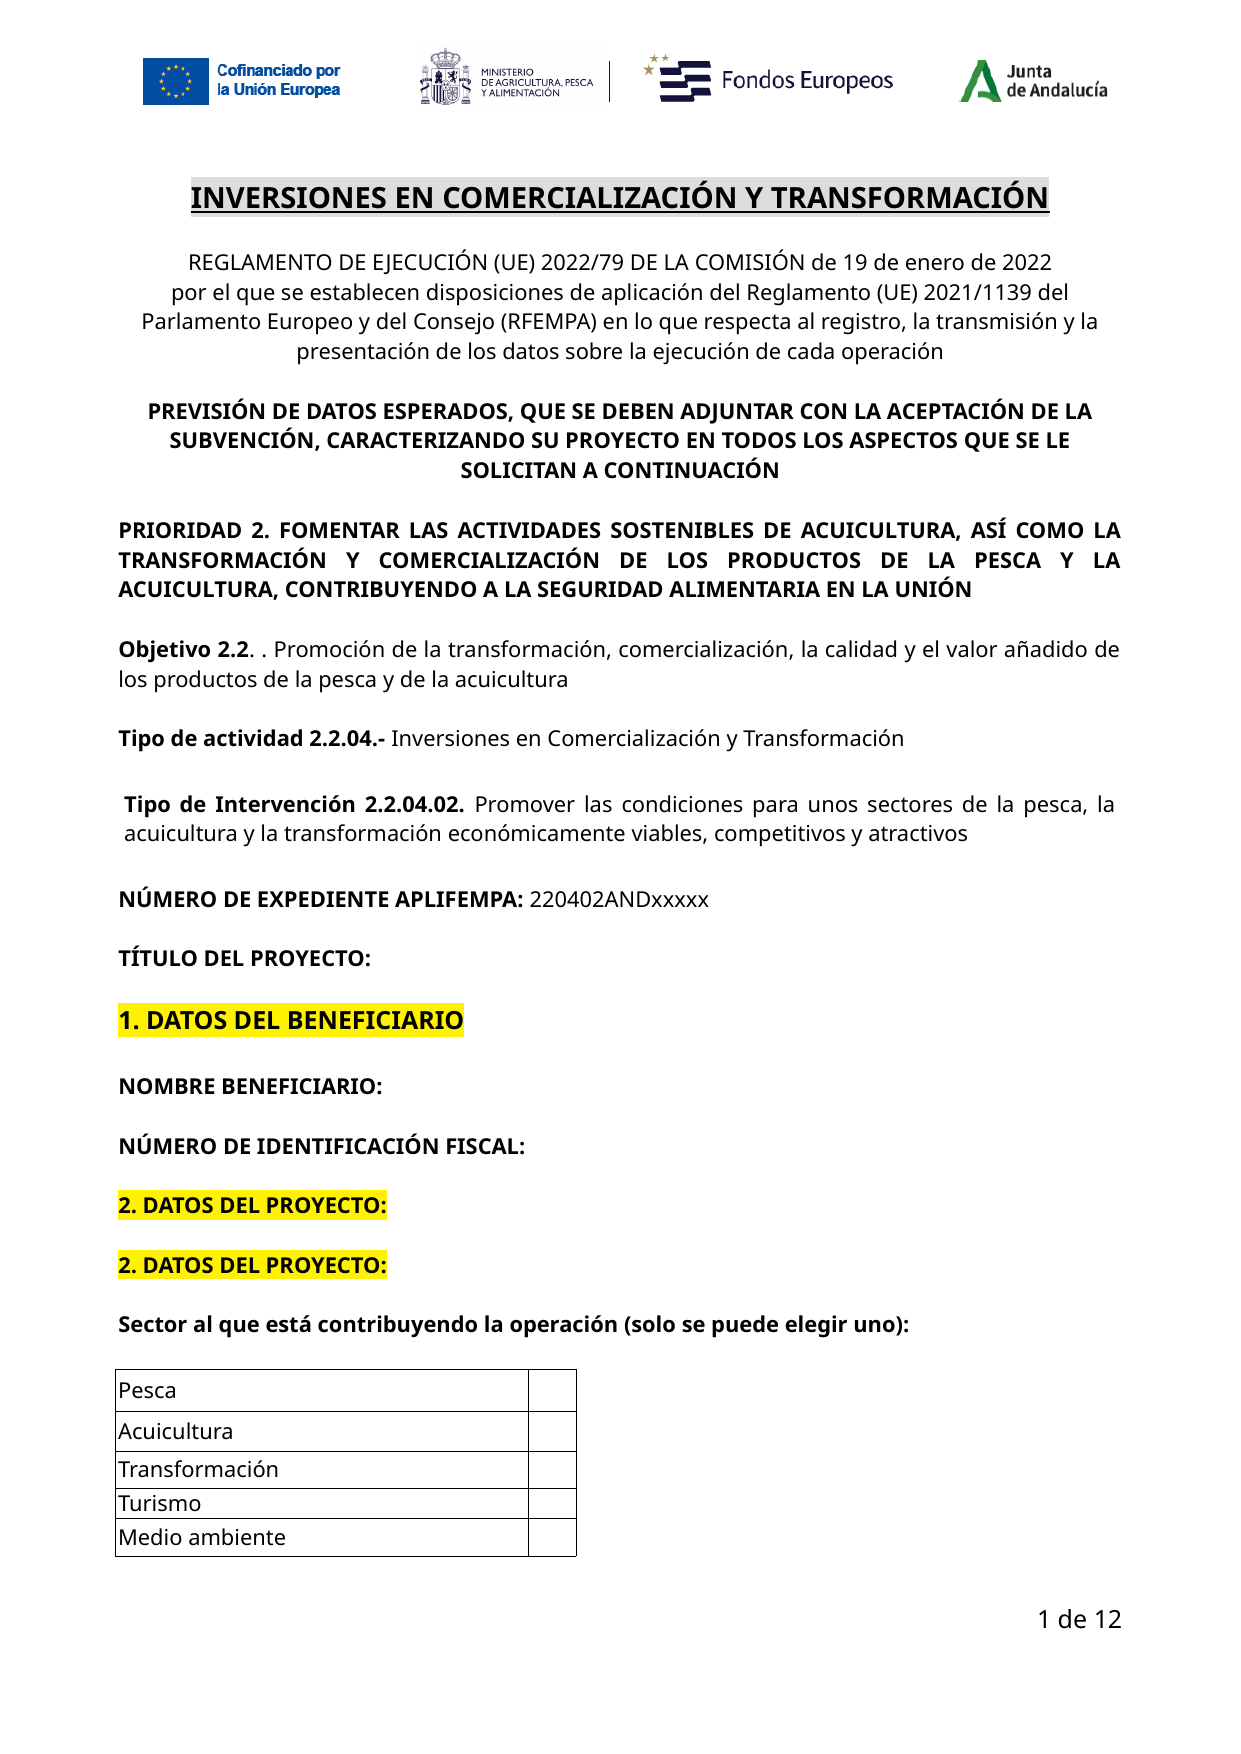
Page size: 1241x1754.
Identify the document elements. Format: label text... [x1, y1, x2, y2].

picture [157, 53, 299, 141]
text NÚMERO DE EXPEDIENTE APLIFEMPA: 220402ANDxxxxx [118, 884, 1122, 913]
table_cell Medio ambiente [116, 1519, 528, 1556]
table_header Pesca [116, 1370, 528, 1411]
table_header [529, 1370, 576, 1411]
text NÚMERO DE IDENTIFICACIÓN FISCAL: [118, 1131, 1122, 1160]
text 1. DATOS DEL BENEFICIARIO [118, 1003, 1122, 1037]
text PRIORIDAD 2. FOMENTAR LAS ACTIVIDADES SOSTENIBLES DE ACUICULTURA, ASÍ COMO LA TRANSFORMACIÓN Y COMERCIALIZACIÓN DE LOS PRODUCTOS DE LA PESCA Y LA ACUICULTURA, CONTRIBUYENDO A LA SEGURIDAD ALIMENTARIA EN LA UNIÓN [118, 515, 1122, 604]
text TÍTULO DEL PROYECTO: [118, 943, 1122, 973]
text Objetivo 2.2. . Promoción de la transformación, comercialización, la calidad y el valor añadido de los productos de la pesca y de la acuicultura [118, 634, 1122, 693]
text por el que se establecen disposiciones de aplicación del Reglamento (UE) 2021/1139 del Parlamento Europeo y del Consejo (RFEMPA) en lo que respecta al registro, la transmisión y la presentación de los datos sobre la ejecución de cada operación [118, 276, 1122, 366]
text 2. DATOS DEL PROYECTO: [118, 1190, 1122, 1220]
text NOMBRE BENEFICIARIO: [118, 1071, 1122, 1101]
table_cell [529, 1452, 576, 1487]
picture [416, 41, 914, 115]
table_cell Transformación [116, 1452, 528, 1487]
picture [1029, 36, 1127, 129]
table_cell Acuicultura [116, 1412, 528, 1451]
table_cell Turismo [116, 1489, 528, 1517]
text Sector al que está contribuyendo la operación (solo se puede elegir uno): [118, 1309, 1122, 1339]
text Tipo de actividad 2.2.04.- Inversiones en Comercialización y Transformación [118, 723, 1122, 753]
table_cell [529, 1519, 576, 1556]
table_header Tipo de Intervención 2.2.04.02. Promover las condiciones para unos sectores de la pesca, la acuicultura y la transformación económicamente viables, competitivos y atractivos [118, 783, 1122, 854]
text REGLAMENTO DE EJECUCIÓN (UE) 2022/79 DE LA COMISIÓN de 19 de enero de 2022 [118, 247, 1122, 276]
table_cell [529, 1412, 576, 1451]
table_cell [529, 1489, 576, 1517]
text 2. DATOS DEL PROYECTO: [118, 1250, 1122, 1279]
text INVERSIONES EN COMERCIALIZACIÓN Y TRANSFORMACIÓN [118, 177, 1122, 217]
text PREVISIÓN DE DATOS ESPERADOS, QUE SE DEBEN ADJUNTAR CON LA ACEPTACIÓN DE LA SUBVENCIÓN, CARACTERIZANDO SU PROYECTO EN TODOS LOS ASPECTOS QUE SE LE SOLICITAN A CONTINUACIÓN [118, 396, 1122, 485]
